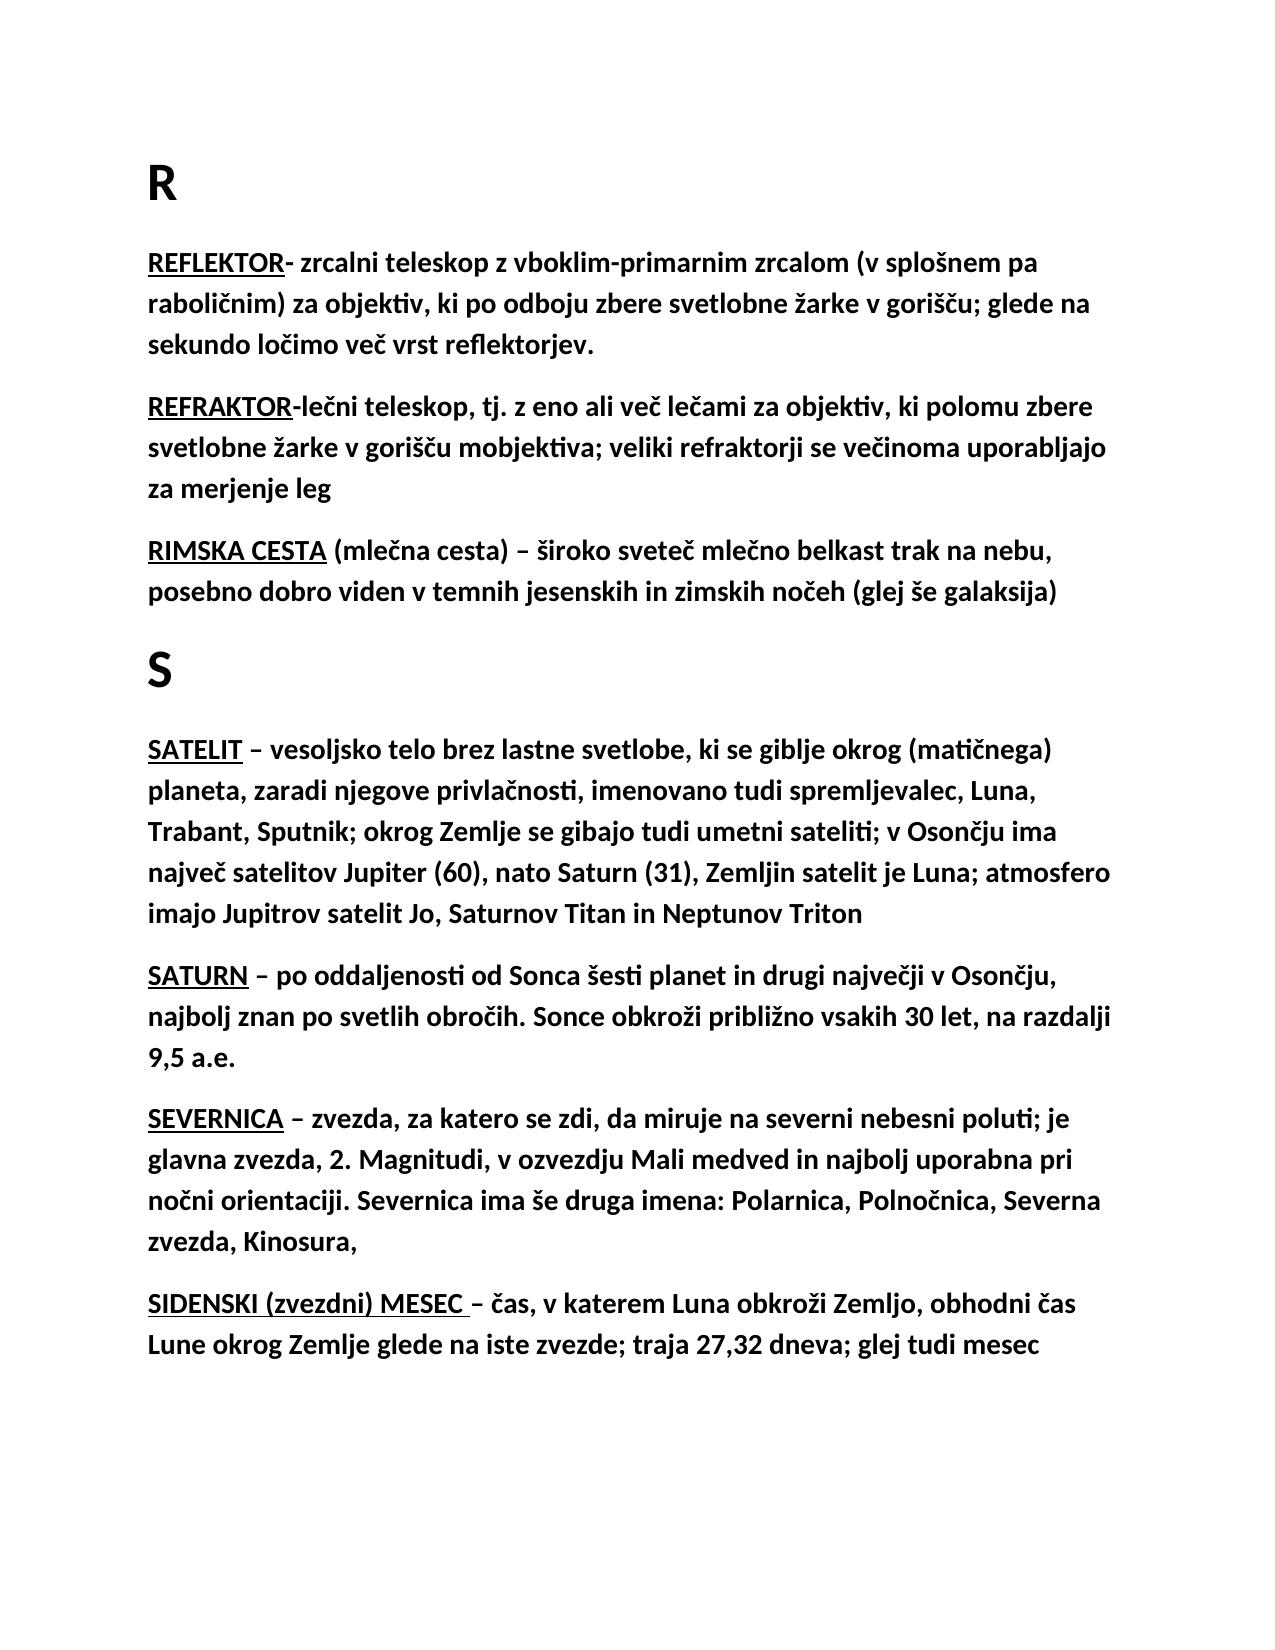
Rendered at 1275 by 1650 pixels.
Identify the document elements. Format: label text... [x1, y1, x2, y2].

text SATELIT – vesoljsko telo brez lastne svetlobe, ki se giblje okrog (matičnega) planeta, zaradi njegove privlačnosti, imenovano tudi spremljevalec, Luna, Trabant, Sputnik; okrog Zemlje se gibajo tudi umetni sateliti; v Osončju ima največ satelitov Jupiter (60), nato Saturn (31), Zemljin satelit je Luna; atmosfero imajo Jupitrov satelit Jo, Saturnov Titan in Neptunov Triton [148, 731, 1127, 931]
text S [148, 634, 1127, 701]
text SIDENSKI (zvezdni) MESEC – čas, v katerem Luna obkroži Zemljo, obhodni čas Lune okrog Zemlje glede na iste zvezde; traja 27,32 dneva; glej tudi mesec [148, 1285, 1127, 1362]
text SATURN – po oddaljenosti od Sonca šesti planet in drugi največji v Osončju, najbolj znan po svetlih obročih. Sonce obkroži približno vsakih 30 let, na razdalji 9,5 a.e. [148, 957, 1127, 1074]
text REFRAKTOR-lečni teleskop, tj. z eno ali več lečami za objektiv, ki polomu zbere svetlobne žarke v gorišču mobjektiva; veliki refraktorji se večinoma uporabljajo za merjenje leg [148, 388, 1127, 506]
text R [148, 148, 1127, 214]
text REFLEKTOR- zrcalni teleskop z vboklim-primarnim zrcalom (v splošnem pa raboličnim) za objektiv, ki po odboju zbere svetlobne žarke v gorišču; glede na sekundo ločimo več vrst reflektorjev. [148, 244, 1127, 362]
text SEVERNICA – zvezda, za katero se zdi, da miruje na severni nebesni poluti; je glavna zvezda, 2. Magnitudi, v ozvezdju Mali medved in najbolj uporabna pri nočni orientaciji. Severnica ima še druga imena: Polarnica, Polnočnica, Severna zvezda, Kinosura, [148, 1101, 1127, 1259]
text RIMSKA CESTA (mlečna cesta) – široko sveteč mlečno belkast trak na nebu, posebno dobro viden v temnih jesenskih in zimskih nočeh (glej še galaksija) [148, 532, 1127, 608]
